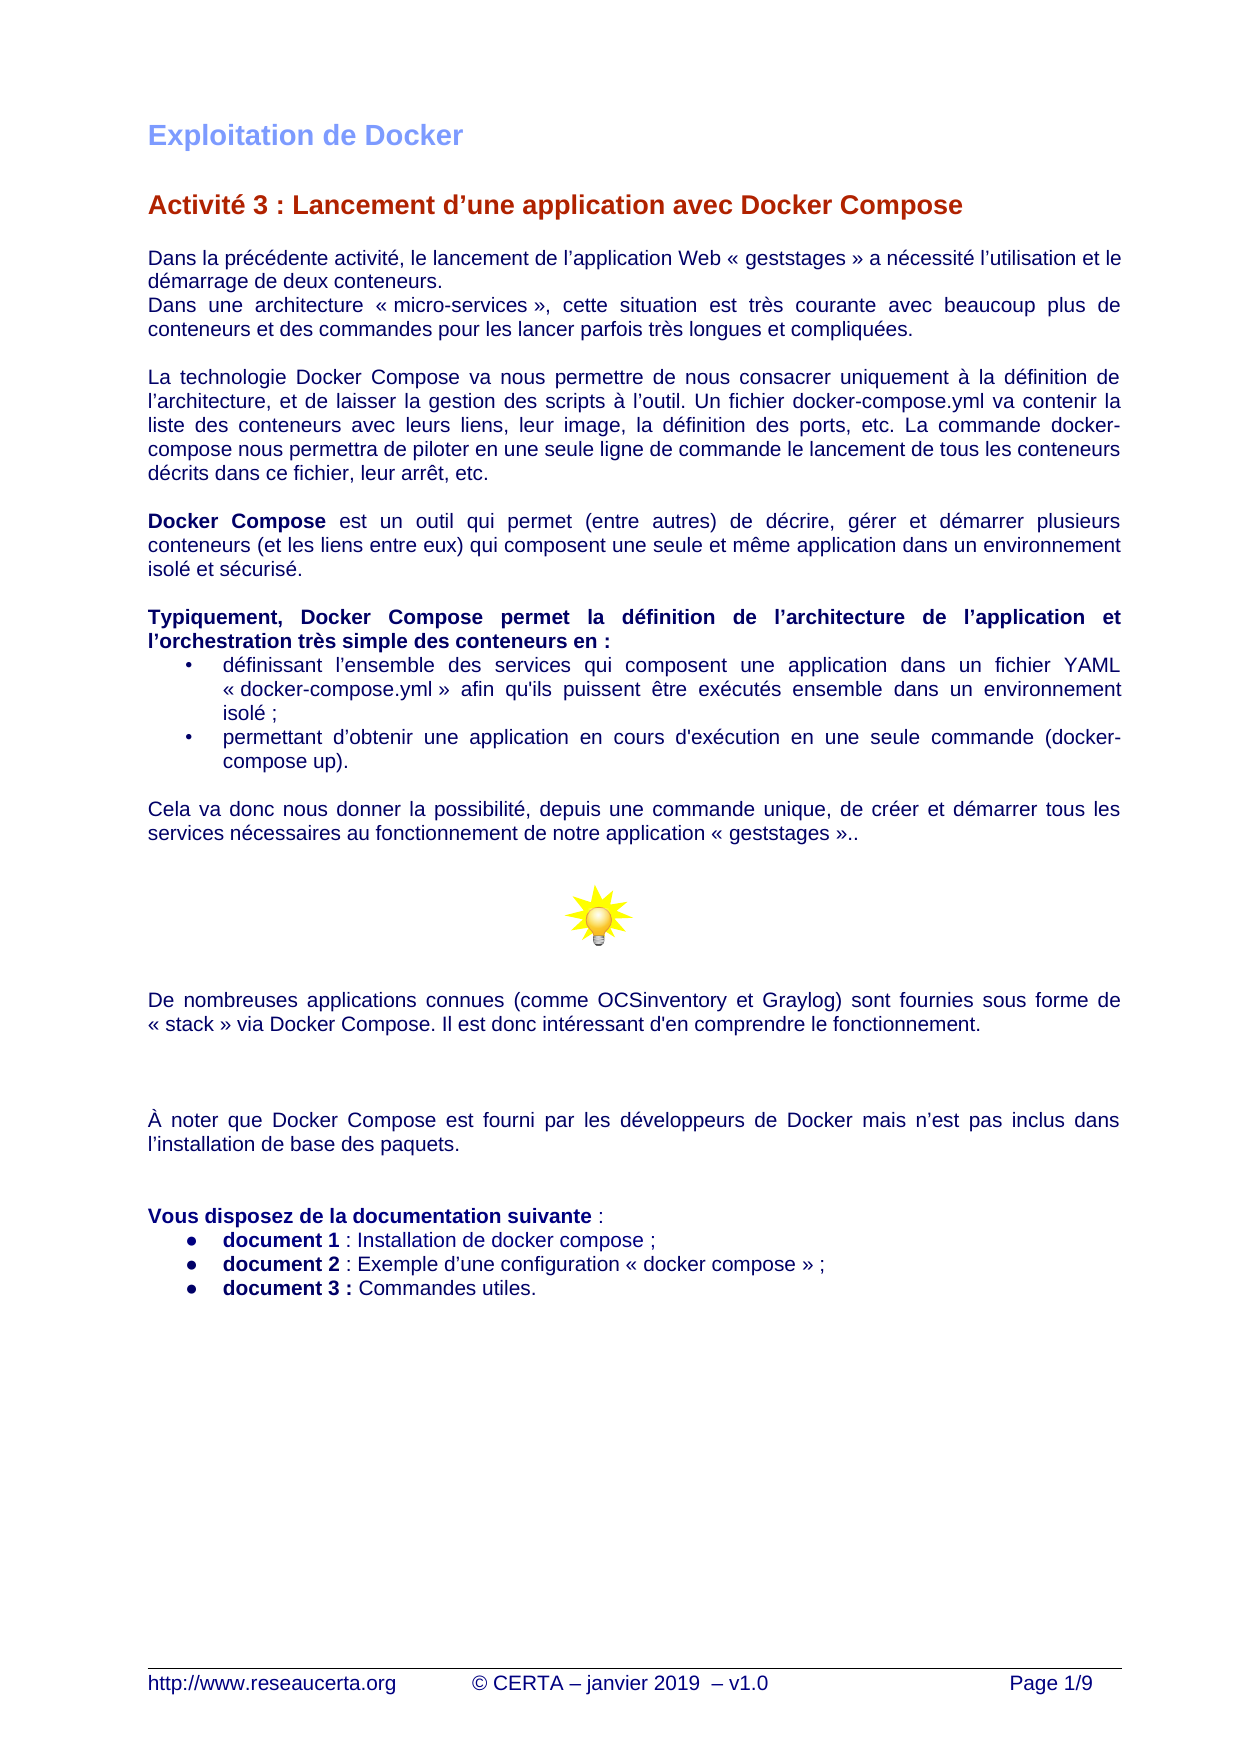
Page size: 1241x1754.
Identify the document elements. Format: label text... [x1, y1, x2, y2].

list définissant l’ensemble des services qui composent une application dans un fichier YAML « docker-compose.yml » afin qu'ils puissent être exécutés ensemble dans un environnement isolé ; [185, 653, 1122, 725]
text De nombreuses applications connues (comme OCSinventory et Graylog) sont fournies sous forme de « stack » via Docker Compose. Il est donc intéressant d'en comprendre le fonctionnement. [148, 988, 1122, 1036]
text Dans une architecture « micro-services », cette situation est très courante avec beaucoup plus de conteneurs et des commandes pour les lancer parfois très longues et compliquées. [148, 293, 1122, 341]
text Typiquement, Docker Compose permet la définition de l’architecture de l’application et l’orchestration très simple des conteneurs en : [148, 605, 1122, 653]
text Dans la précédente activité, le lancement de l’application Web « geststages » a nécessité l’utilisation et le démarrage de deux conteneurs. [148, 245, 1122, 293]
text La technologie Docker Compose va nous permettre de nous consacrer uniquement à la définition de l’architecture, et de laisser la gestion des scripts à l’outil. Un fichier docker-compose.yml va contenir la liste des conteneurs avec leurs liens, leur image, la définition des ports, etc. La commande docker-compose nous permettra de piloter en une seule ligne de commande le lancement de tous les conteneurs décrits dans ce fichier, leur arrêt, etc. [148, 365, 1122, 485]
text Vous disposez de la documentation suivante : [148, 1204, 1122, 1228]
text Exploitation de Docker [148, 118, 1122, 152]
text Activité 3 : Lancement d’une application avec Docker Compose [148, 189, 1122, 220]
list document 3 : Commandes utiles. [185, 1276, 1122, 1300]
list permettant d’obtenir une application en cours d'exécution en une seule commande (docker-compose up). [185, 725, 1122, 773]
text Docker Compose est un outil qui permet (entre autres) de décrire, gérer et démarrer plusieurs conteneurs (et les liens entre eux) qui composent une seule et même application dans un environnement isolé et sécurisé. [148, 509, 1122, 581]
list document 2 : Exemple d’une configuration « docker compose » ; [185, 1252, 1122, 1276]
text À noter que Docker Compose est fourni par les développeurs de Docker mais n’est pas inclus dans l’installation de base des paquets. [148, 1108, 1122, 1156]
list document 1 : Installation de docker compose ; [185, 1228, 1122, 1252]
text Cela va donc nous donner la possibilité, depuis une commande unique, de créer et démarrer tous les services nécessaires au fonctionnement de notre application « geststages ».. [148, 797, 1122, 844]
